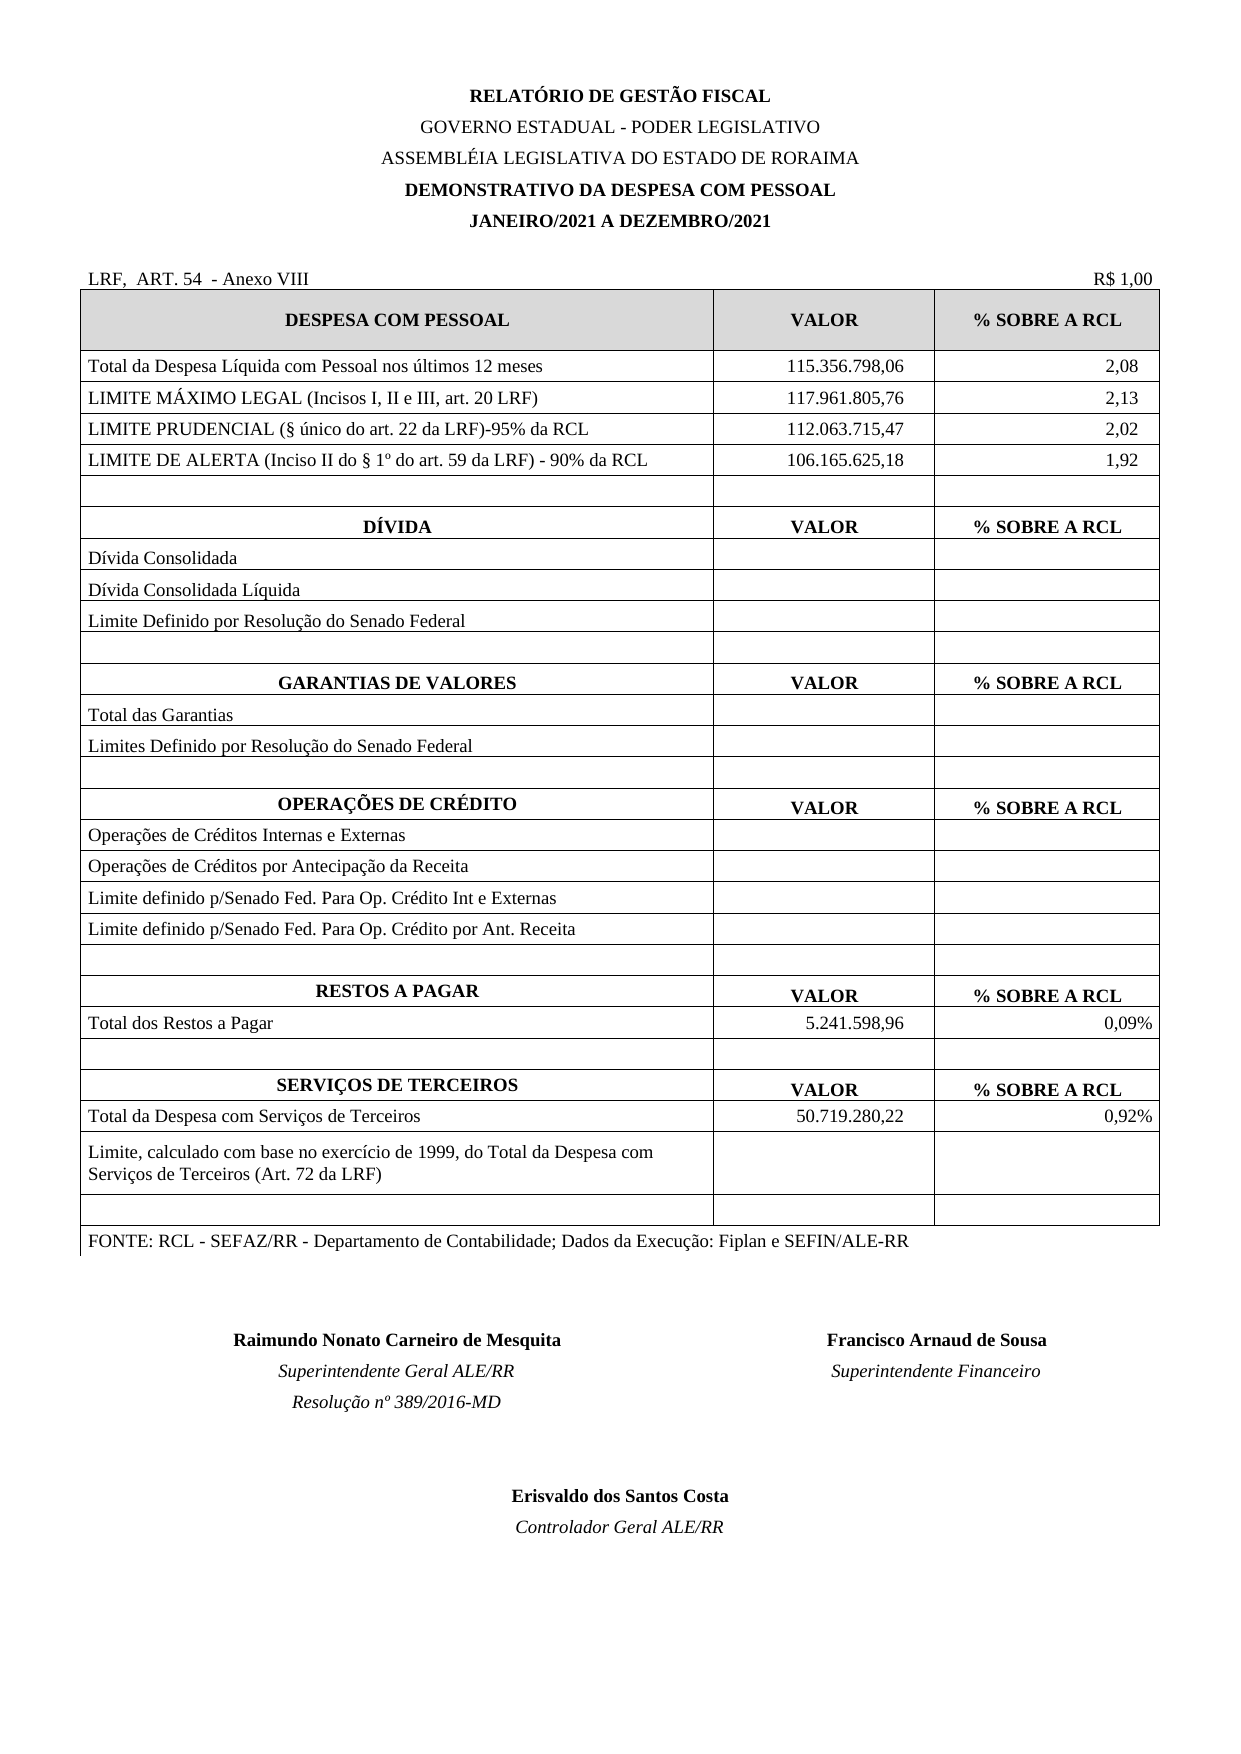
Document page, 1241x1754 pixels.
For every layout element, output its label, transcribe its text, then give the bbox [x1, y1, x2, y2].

table_cell [935, 1288, 1160, 1319]
table_cell [935, 1381, 1160, 1412]
table_cell FONTE: RCL - SEFAZ/RR - Departamento de Contabilidade; Dados da Execução: Fiplan e SEFIN/ALE-RR [81, 1226, 1160, 1256]
table_cell [81, 1195, 713, 1225]
table_cell SERVIÇOS DE TERCEIROS [81, 1070, 713, 1100]
table_cell ASSEMBLÉIA LEGISLATIVA DO ESTADO DE RORAIMA [81, 138, 1160, 169]
table_cell [714, 1444, 934, 1475]
table_cell [714, 820, 934, 850]
table_cell 2,02 [935, 414, 1159, 444]
table_cell [714, 1132, 934, 1194]
table_cell LIMITE DE ALERTA (Inciso II do § 1º do art. 59 da LRF) - 90% da RCL [81, 445, 713, 475]
table_cell Limite, calculado com base no exercício de 1999, do Total da Despesa com Serviços de Terceiros (Art. 72 da LRF) [81, 1132, 713, 1194]
table_cell VALOR [714, 290, 934, 350]
table_cell % SOBRE A RCL [935, 976, 1159, 1006]
table_cell [714, 695, 934, 725]
table_cell [81, 632, 713, 662]
table_cell 112.063.715,47 [714, 414, 934, 444]
table_cell VALOR [714, 664, 934, 694]
table_cell 2,08 [935, 351, 1159, 381]
table_cell Total da Despesa Líquida com Pessoal nos últimos 12 meses [81, 351, 713, 381]
table_cell [935, 539, 1159, 569]
table_cell [714, 914, 934, 944]
table_cell [935, 1413, 1160, 1444]
table_cell [714, 851, 934, 881]
table_cell Resolução nº 389/2016-MD [81, 1381, 714, 1412]
table_cell [714, 570, 934, 600]
table_cell [935, 914, 1159, 944]
table_cell Limite definido p/Senado Fed. Para Op. Crédito por Ant. Receita [81, 914, 713, 944]
table_cell LIMITE MÁXIMO LEGAL (Incisos I, II e III, art. 20 LRF) [81, 382, 713, 412]
table_cell Francisco Arnaud de Sousa [714, 1319, 1160, 1350]
table_cell [935, 570, 1159, 600]
table_cell Dívida Consolidada [81, 539, 713, 569]
table_cell [81, 476, 713, 506]
table_cell [935, 1195, 1159, 1225]
table_cell [935, 601, 1159, 631]
table_cell GOVERNO ESTADUAL - PODER LEGISLATIVO [81, 106, 1160, 137]
table_cell [714, 945, 934, 975]
table_cell [935, 726, 1159, 756]
table_cell Limite Definido por Resolução do Senado Federal [81, 601, 713, 631]
table_cell [714, 1195, 934, 1225]
table_cell [714, 1381, 934, 1412]
table_cell [714, 757, 934, 787]
table_cell 1,92 [935, 445, 1159, 475]
table_cell Dívida Consolidada Líquida [81, 570, 713, 600]
table_cell [714, 1288, 934, 1319]
table_cell [935, 1444, 1160, 1475]
table_cell [714, 1039, 934, 1069]
table_cell % SOBRE A RCL [935, 664, 1159, 694]
table_cell [714, 1413, 934, 1444]
table_cell [935, 476, 1159, 506]
table_cell [935, 695, 1159, 725]
table_cell [81, 1444, 714, 1475]
table_cell LRF, ART. 54 - Anexo VIII [81, 263, 714, 289]
table_cell DÍVIDA [81, 507, 713, 537]
table_cell VALOR [714, 976, 934, 1006]
table_cell [935, 1132, 1159, 1194]
table_cell [714, 601, 934, 631]
table_cell [935, 820, 1159, 850]
table_cell 0,92% [935, 1101, 1159, 1131]
table_cell [935, 632, 1159, 662]
table_cell [81, 1256, 714, 1287]
table_cell Raimundo Nonato Carneiro de Mesquita [81, 1319, 714, 1350]
table_cell Superintendente Financeiro [714, 1350, 1160, 1381]
table_cell [935, 1039, 1159, 1069]
table_cell [81, 945, 713, 975]
table_cell [935, 757, 1159, 787]
table_cell [81, 1413, 714, 1444]
table_cell % SOBRE A RCL [935, 290, 1159, 350]
table_cell Erisvaldo dos Santos Costa [81, 1475, 1160, 1506]
table_cell [935, 945, 1159, 975]
table_cell Total da Despesa com Serviços de Terceiros [81, 1101, 713, 1131]
table_cell [81, 231, 714, 262]
table_cell [714, 1256, 934, 1287]
table_cell VALOR [714, 1070, 934, 1100]
table_cell Limite definido p/Senado Fed. Para Op. Crédito Int e Externas [81, 882, 713, 912]
table_cell % SOBRE A RCL [935, 1070, 1159, 1100]
table_cell DESPESA COM PESSOAL [81, 290, 713, 350]
table_cell 117.961.805,76 [714, 382, 934, 412]
table_cell OPERAÇÕES DE CRÉDITO [81, 789, 713, 819]
table_cell 106.165.625,18 [714, 445, 934, 475]
table_cell [935, 882, 1159, 912]
table_cell [714, 726, 934, 756]
table_cell [714, 632, 934, 662]
table_cell DEMONSTRATIVO DA DESPESA COM PESSOAL [81, 169, 1160, 200]
table_cell 0,09% [935, 1007, 1159, 1037]
table_cell GARANTIAS DE VALORES [81, 664, 713, 694]
table_cell VALOR [714, 789, 934, 819]
table_cell [714, 539, 934, 569]
table_cell Controlador Geral ALE/RR [81, 1506, 1160, 1537]
table_cell R$ 1,00 [935, 263, 1160, 289]
table_cell [81, 757, 713, 787]
table_cell % SOBRE A RCL [935, 507, 1159, 537]
table_cell Limites Definido por Resolução do Senado Federal [81, 726, 713, 756]
table_cell 5.241.598,96 [714, 1007, 934, 1037]
table_cell Total das Garantias [81, 695, 713, 725]
table_cell [935, 231, 1160, 262]
table_cell RESTOS A PAGAR [81, 976, 713, 1006]
table_cell 2,13 [935, 382, 1159, 412]
table_cell [81, 1039, 713, 1069]
table_header RELATÓRIO DE GESTÃO FISCAL [81, 75, 1160, 106]
table_cell 50.719.280,22 [714, 1101, 934, 1131]
table_cell [714, 263, 934, 289]
table_cell Superintendente Geral ALE/RR [81, 1350, 714, 1381]
table_cell [935, 851, 1159, 881]
table_cell [714, 231, 934, 262]
table_cell Operações de Créditos Internas e Externas [81, 820, 713, 850]
table_cell JANEIRO/2021 A DEZEMBRO/2021 [81, 200, 1160, 231]
table_cell 115.356.798,06 [714, 351, 934, 381]
table_cell [714, 882, 934, 912]
table_cell [935, 1256, 1160, 1287]
table_cell VALOR [714, 507, 934, 537]
table_cell LIMITE PRUDENCIAL (§ único do art. 22 da LRF)-95% da RCL [81, 414, 713, 444]
table_cell [714, 476, 934, 506]
table_cell % SOBRE A RCL [935, 789, 1159, 819]
table_cell Total dos Restos a Pagar [81, 1007, 713, 1037]
table_cell Operações de Créditos por Antecipação da Receita [81, 851, 713, 881]
table_cell [81, 1288, 714, 1319]
